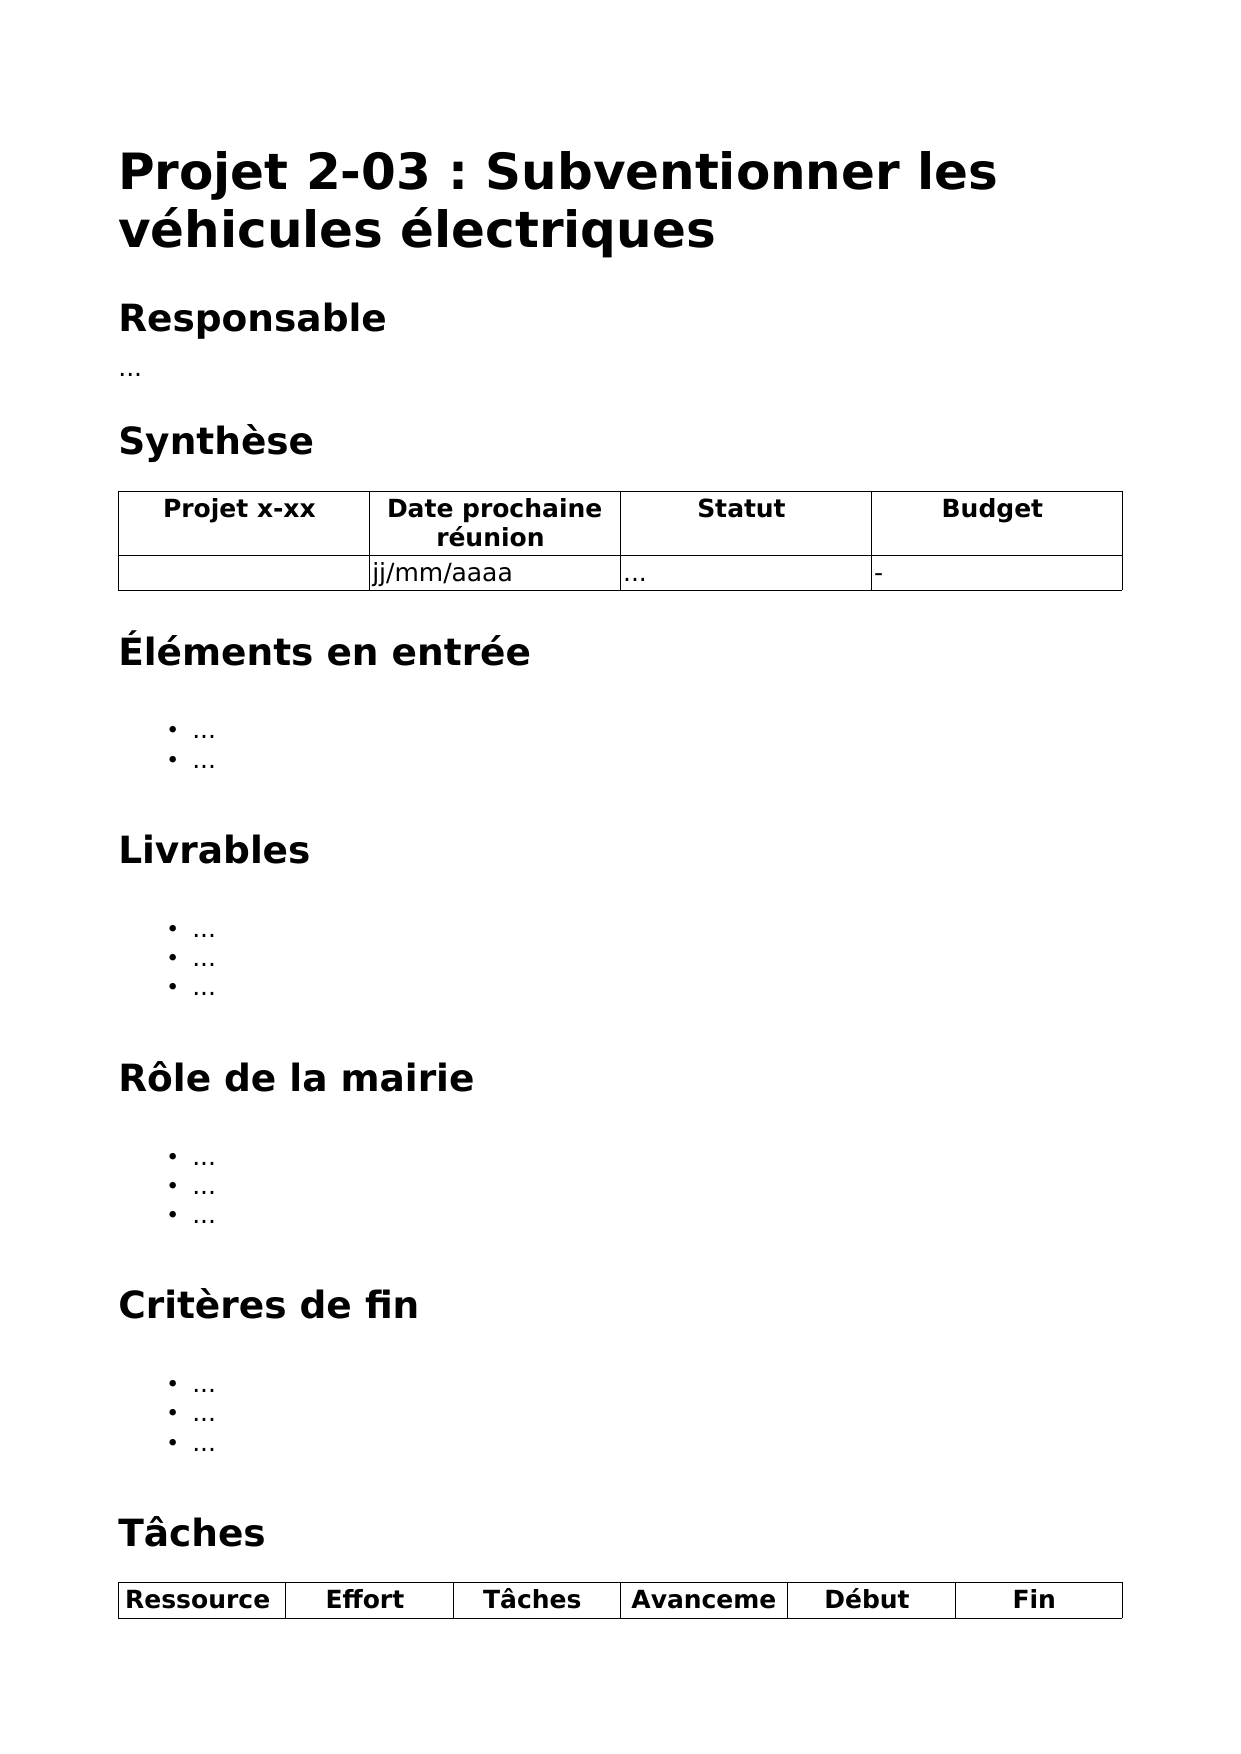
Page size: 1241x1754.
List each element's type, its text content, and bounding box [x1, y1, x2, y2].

subtitle Rôle de la mairie [118, 1056, 1122, 1100]
list ... [177, 1142, 1122, 1171]
table_cell jj/mm/aaaa [370, 556, 620, 590]
subtitle Synthèse [118, 420, 1122, 463]
table_header Fin [956, 1583, 1122, 1617]
list ... [177, 1171, 1122, 1200]
text ... [118, 353, 1122, 382]
table_header Effort [286, 1583, 453, 1617]
list ... [177, 1200, 1122, 1229]
list ... [177, 745, 1122, 774]
table_header Tâches [454, 1583, 620, 1617]
subtitle Livrables [118, 828, 1122, 872]
table_header Avanceme [621, 1583, 787, 1617]
table_header Ressource [119, 1583, 285, 1617]
subtitle Responsable [118, 297, 1122, 341]
table_header Projet x-xx [119, 492, 369, 555]
list ... [177, 1428, 1122, 1457]
list ... [177, 716, 1122, 745]
list ... [177, 1398, 1122, 1428]
table_header Statut [621, 492, 871, 555]
table_cell [119, 556, 369, 590]
list ... [177, 1369, 1122, 1398]
subtitle Projet 2-03 : Subventionner les véhicules électriques [118, 143, 1122, 259]
subtitle Tâches [118, 1511, 1122, 1555]
subtitle Éléments en entrée [118, 630, 1122, 674]
table_header Début [788, 1583, 955, 1617]
subtitle Critères de fin [118, 1284, 1122, 1327]
list ... [177, 943, 1122, 972]
table_header Date prochaine réunion [370, 492, 620, 555]
table_cell - [872, 556, 1122, 590]
table_header Budget [872, 492, 1122, 555]
list ... [177, 914, 1122, 943]
table_cell ... [621, 556, 871, 590]
list ... [177, 972, 1122, 1002]
